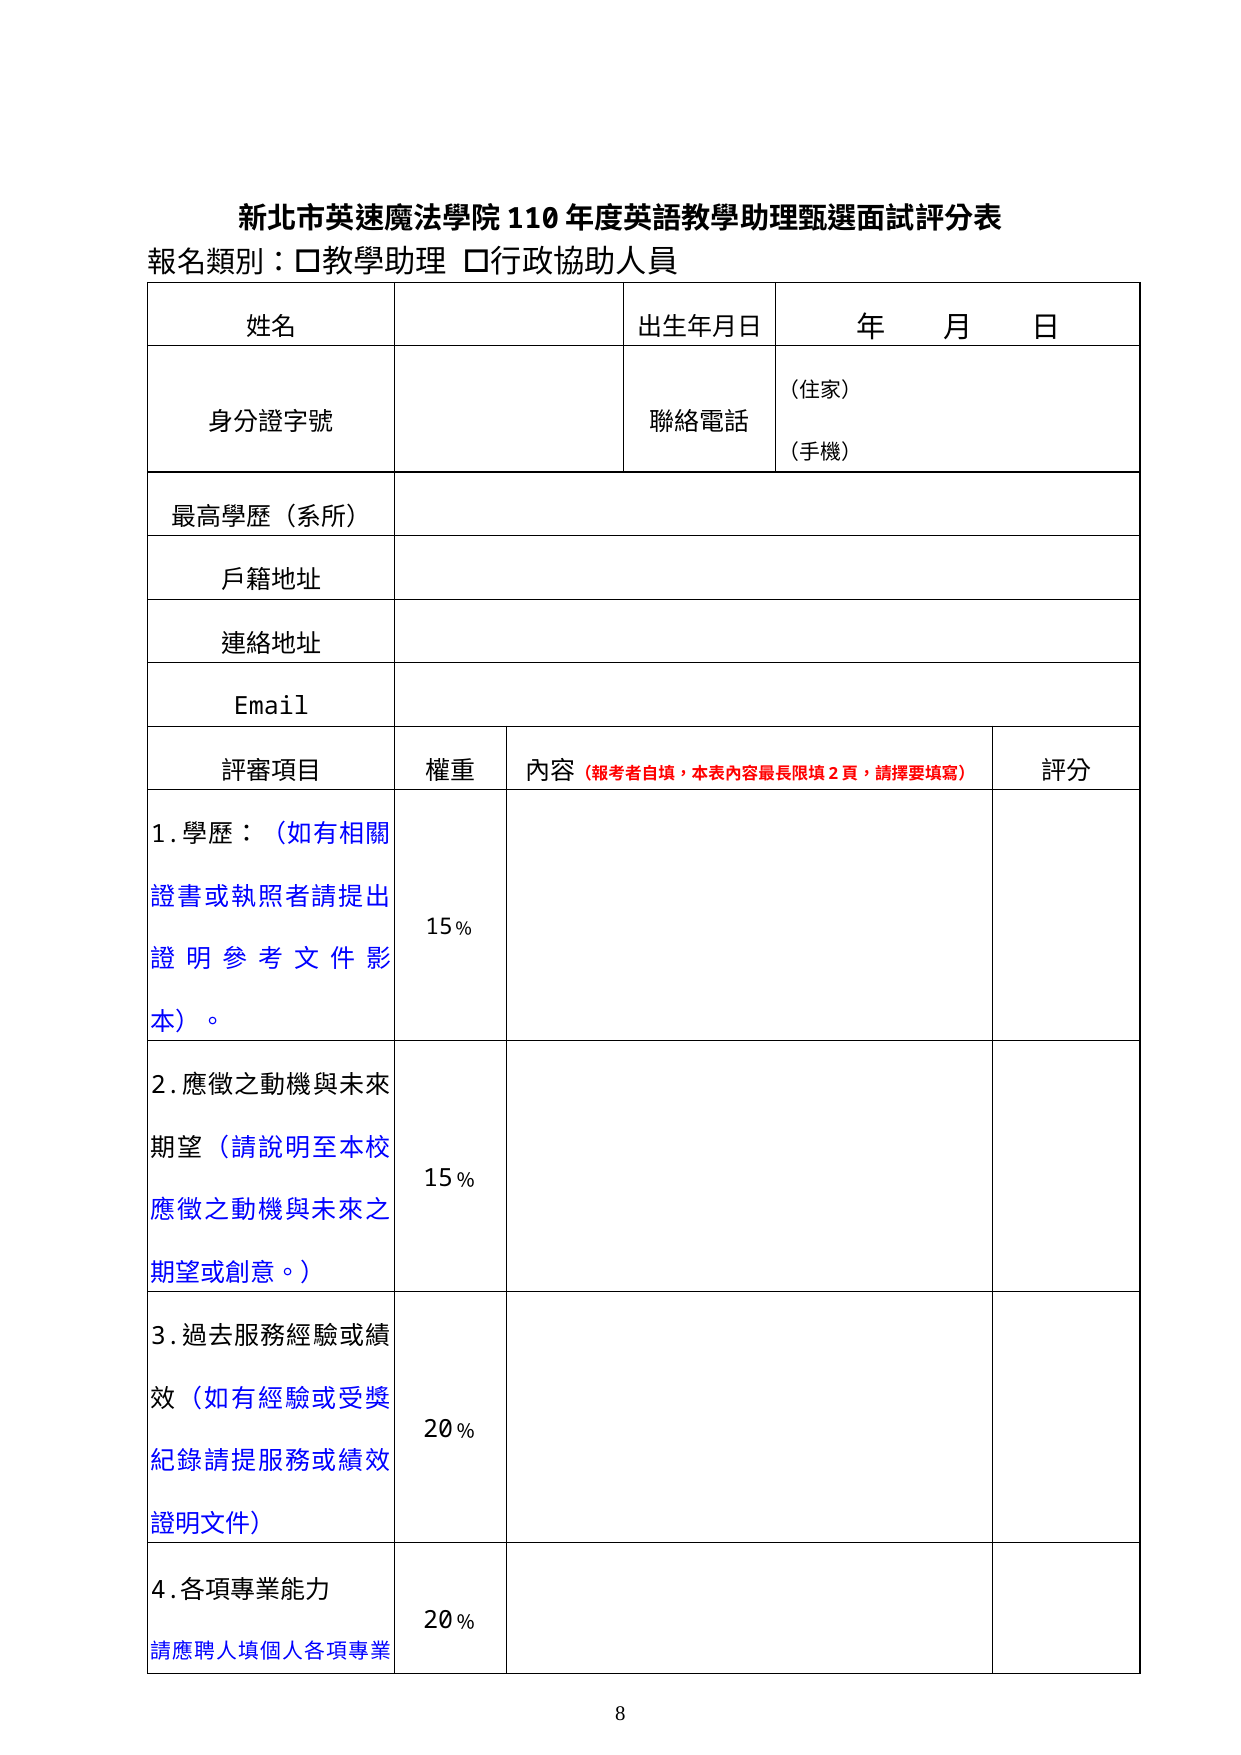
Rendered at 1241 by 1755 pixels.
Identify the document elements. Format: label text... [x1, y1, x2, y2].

table_cell 評審項目 [148, 727, 394, 789]
table_cell [993, 790, 1139, 1040]
table_cell 內容（報考者自填，本表內容最長限填2頁，請擇要填寫） [507, 727, 992, 789]
table_cell 2.應徵之動機與未來期望（請說明至本校應徵之動機與未來之期望或創意。） [148, 1041, 394, 1291]
table_cell [507, 1292, 992, 1542]
table_cell [507, 790, 992, 1040]
table_header 姓名 [148, 283, 394, 345]
table_cell Email [148, 663, 394, 726]
table_cell 聯絡電話 [624, 346, 775, 471]
table_header [395, 283, 623, 345]
table_cell 4.各項專業能力 請應聘人填個人各項專業 [148, 1543, 394, 1673]
table_header 年 月 日 [776, 283, 1139, 345]
table_cell 權重 [395, 727, 506, 789]
table_cell 1.學歷：（如有相關證書或執照者請提出證明參考文件影本）。 [148, 790, 394, 1040]
table_cell [993, 1543, 1139, 1673]
table_cell [993, 1292, 1139, 1542]
table_cell [507, 1041, 992, 1291]
table_cell 15﹪ [395, 790, 506, 1040]
table_cell [395, 346, 623, 471]
table_cell （住家） （手機） [776, 346, 1139, 471]
table_cell [395, 536, 1139, 598]
table_cell [395, 663, 1139, 726]
table_cell [395, 600, 1139, 662]
table_cell 戶籍地址 [148, 536, 394, 598]
table_cell 15﹪ [395, 1041, 506, 1291]
text 報名類別：教學助理 行政協助人員 [148, 237, 1093, 282]
table_cell [993, 1041, 1139, 1291]
table_cell 3.過去服務經驗或績效（如有經驗或受獎紀錄請提服務或績效證明文件） [148, 1292, 394, 1542]
table_cell 連絡地址 [148, 600, 394, 662]
table_header 出生年月日 [624, 283, 775, 345]
table_cell [507, 1543, 992, 1673]
table_cell 評分 [993, 727, 1139, 789]
table_cell 身分證字號 [148, 346, 394, 471]
table_cell 20﹪ [395, 1543, 506, 1673]
table_cell 20﹪ [395, 1292, 506, 1542]
text 新北市英速魔法學院110年度英語教學助理甄選面試評分表 [148, 174, 1093, 237]
table_cell 最高學歷（系所） [148, 473, 394, 535]
table_cell [395, 473, 1139, 535]
